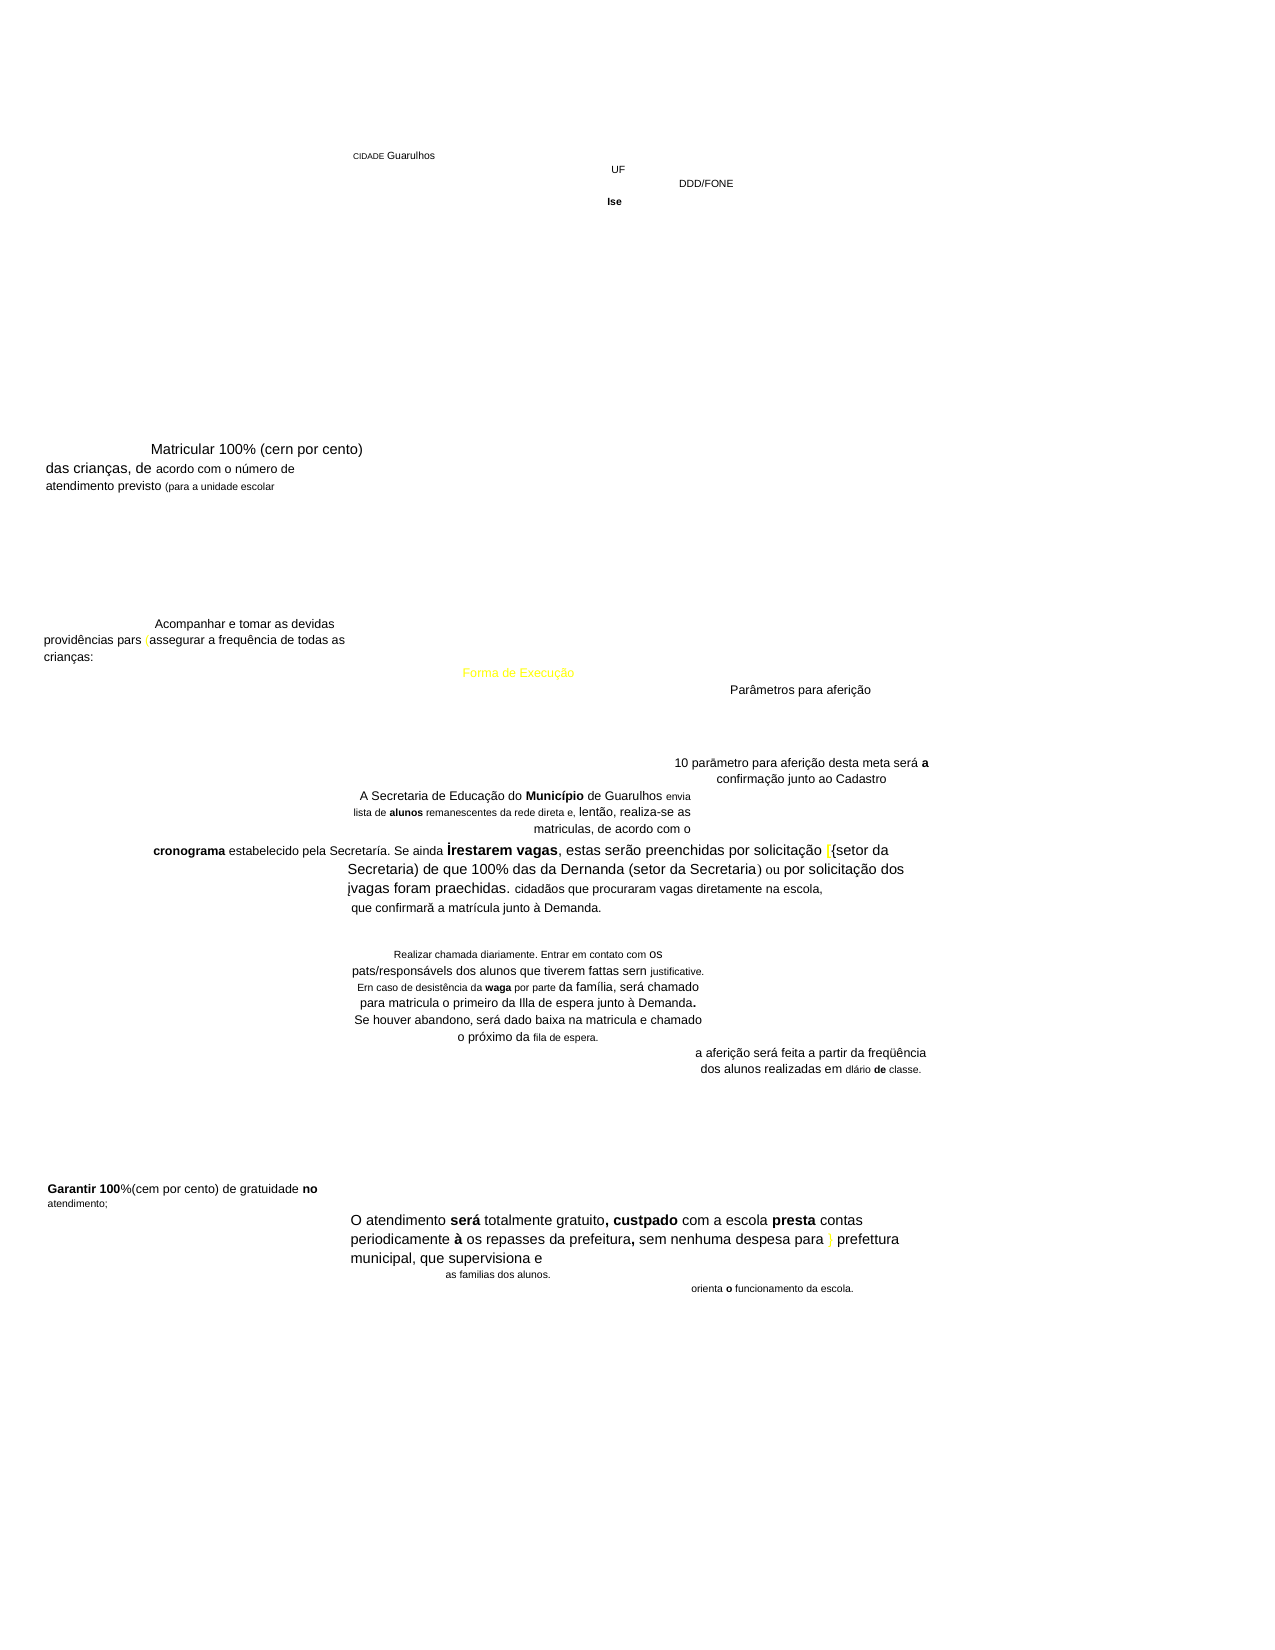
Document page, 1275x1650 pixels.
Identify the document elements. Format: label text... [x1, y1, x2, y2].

text Ise [607, 196, 662, 208]
text Parâmetros para aferição [730, 682, 898, 697]
text DDD/FONE [679, 177, 773, 189]
text A Secretaria de Educação do Município de Guarulhos envia lista de alunos remanescentes da rede direta e, lentão, realiza-se as matriculas, de acordo com o [347, 789, 691, 836]
text as familias dos alunos. [445, 1269, 608, 1281]
text Realizar chamada diariamente. Entrar em contato com os pats/responsávels dos alunos que tiverem fattas sern justificative. Ern caso de desistência da waga por parte da família, será chamado para matricula o primeiro da Illa de espera junto à Demanda. Se houver abandono, será dado baixa na matricula e chamado o próximo da fila de espera. [351, 947, 704, 1043]
text CIDADE Guarulhos [353, 150, 443, 162]
text UF [611, 164, 662, 176]
text Garantir 100%(cem por cento) de gratuidade no atendimento; [47, 1181, 357, 1209]
text que confirmară a matrícula junto à Demanda. [351, 900, 646, 915]
text a aferição será feita a partir da freqüência dos alunos realizadas em dlário de classe. [689, 1046, 932, 1076]
text cronograma estabelecido pela Secretaría. Se ainda İrestarem vagas, estas serão preenchidas por solicitação [{setor da Secretaria) de que 100% das da Dernanda (setor da Secretaria) ou por solicitação dos įvagas foram praechidas. cidadãos que procuraram vagas diretamente na escola, [153, 841, 928, 897]
text 10 parāmetro para aferição desta meta será a confirmação junto ao Cadastro [673, 756, 930, 787]
text Acompanhar e tomar as devidas providências pars (assegurar a frequência de todas as crianças: [43, 616, 373, 664]
text Forma de Execução [462, 666, 599, 680]
text orienta o funcionamento da escola. [691, 1283, 929, 1295]
text Matricular 100% (cern por cento) das crianças, de acordo com o número de atendimento previsto (para a unidade escolar [46, 441, 365, 493]
text O atendimento será totalmente gratuito, custpado com a escola presta contas periodicamente à os repasses da prefeitura, sem nenhuma despesa para } prefettura municipal, que supervisiona e [350, 1211, 944, 1267]
